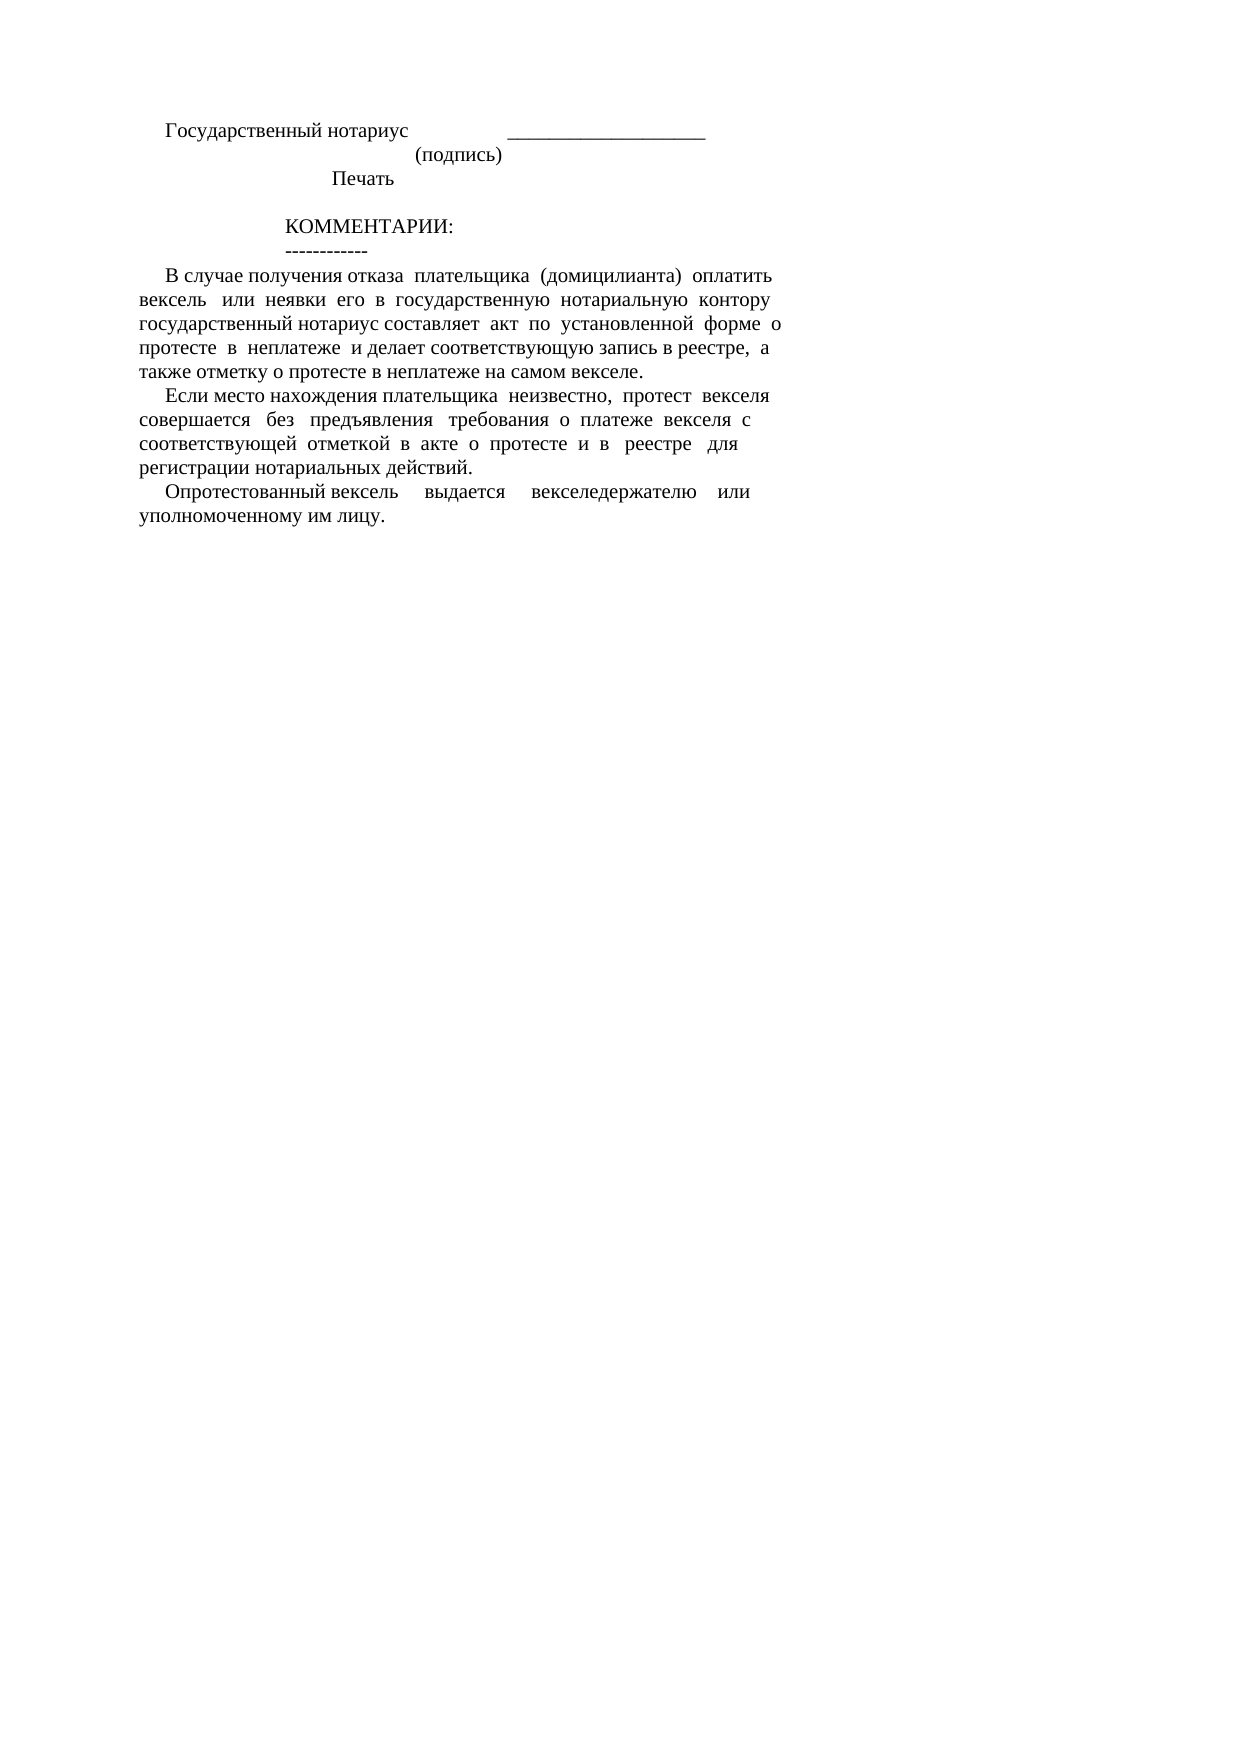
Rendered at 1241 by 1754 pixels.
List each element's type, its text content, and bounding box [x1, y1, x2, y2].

text совершается без предъявления требования о платеже векселя с [118, 407, 1122, 431]
text протесте в неплатеже и делает соответствующую запись в реестре, а [118, 335, 1122, 359]
text ------------ [118, 238, 1122, 262]
text КОММЕНТАРИИ: [118, 214, 1122, 238]
text Государственный нотариус ___________________ [118, 118, 1122, 142]
text Если место нахождения плательщика неизвестно, протест векселя [118, 383, 1122, 407]
text В случае получения отказа плательщика (домицилианта) оплатить [118, 262, 1122, 287]
text также отметку о протесте в неплатеже на самом векселе. [118, 359, 1122, 383]
text Опротестованный вексель выдается векселедержателю или [118, 479, 1122, 503]
text вексель или неявки его в государственную нотариальную контору [118, 287, 1122, 311]
text регистрации нотариальных действий. [118, 455, 1122, 479]
text соответствующей отметкой в акте о протесте и в реестре для [118, 431, 1122, 455]
text (подпись) [118, 142, 1122, 166]
text уполномоченному им лицу. [118, 503, 1122, 527]
text государственный нотариус составляет акт по установленной форме о [118, 311, 1122, 335]
text Печать [118, 166, 1122, 190]
